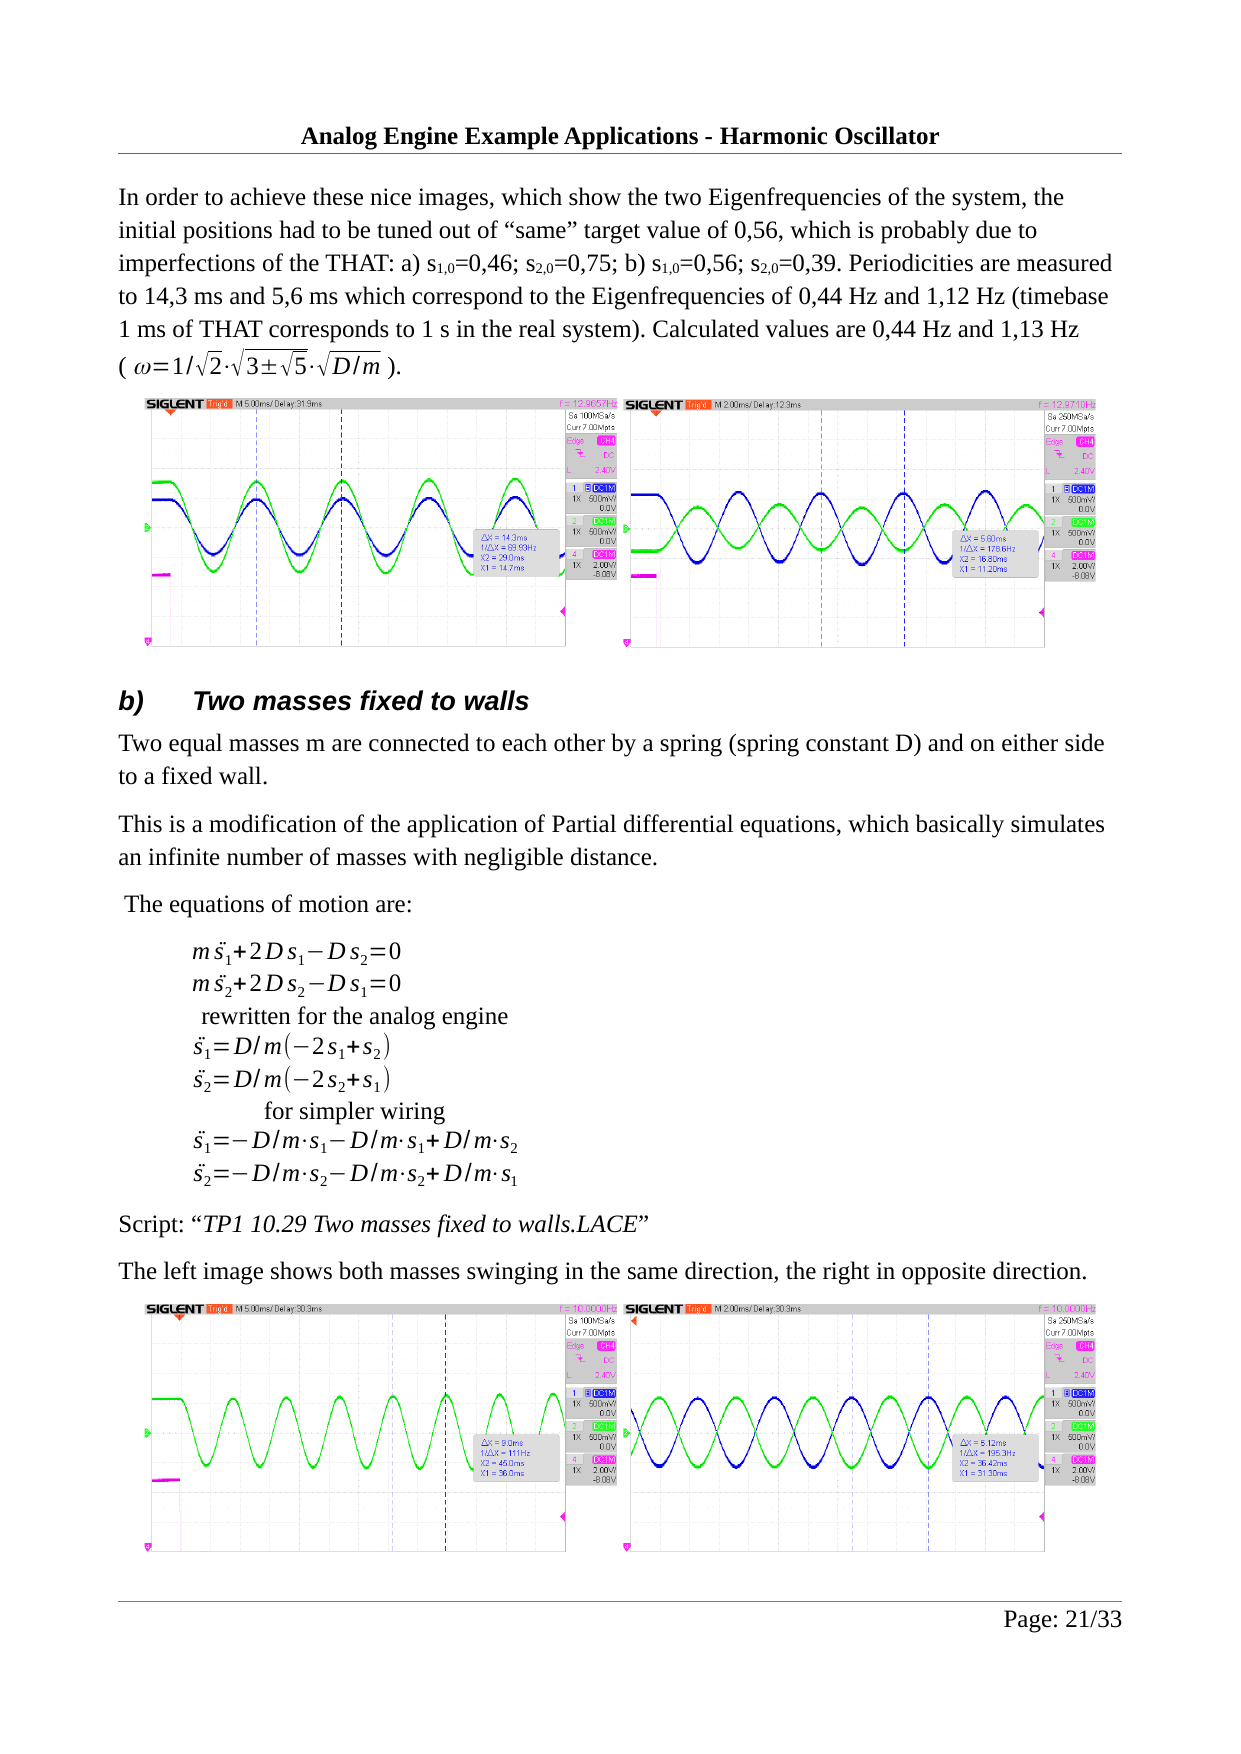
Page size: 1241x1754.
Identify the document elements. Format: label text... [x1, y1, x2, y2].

picture [144, 398, 617, 648]
picture [144, 1304, 617, 1553]
picture [623, 1304, 1096, 1553]
text This is a modification of the application of Partial differential equations, which basically simulates an infinite number of masses with negligible distance. [118, 809, 1122, 871]
text Two equal masses m are connected to each other by a spring (spring constant D) and on either side to a fixed wall. [118, 728, 1122, 790]
subtitle Two masses fixed to walls [118, 684, 1122, 716]
text The equations of motion are: [118, 889, 1122, 918]
text Script: “TP1 10.29 Two masses fixed to walls.LACE” [118, 1209, 1122, 1238]
text In order to achieve these nice images, which show the two Eigenfrequencies of the system, the initial positions had to be tuned out of “same” target value of 0,56, which is probably due to imperfections of the THAT: a) s1,0=0,46; s2,0=0,75; b) s1,0=0,56; s2,0=0,39. Periodicities are measured to 14,3 ms and 5,6 ms which correspond to the Eigenfrequencies of 0,44 Hz and 1,12 Hz (timebase 1 ms of THAT corresponds to 1 s in the real system). Calculated values are 0,44 Hz and 1,13 Hz ( ). [118, 182, 1122, 380]
picture [623, 399, 1096, 648]
text The left image shows both masses swinging in the same direction, the right in opposite direction. [118, 1256, 1122, 1285]
